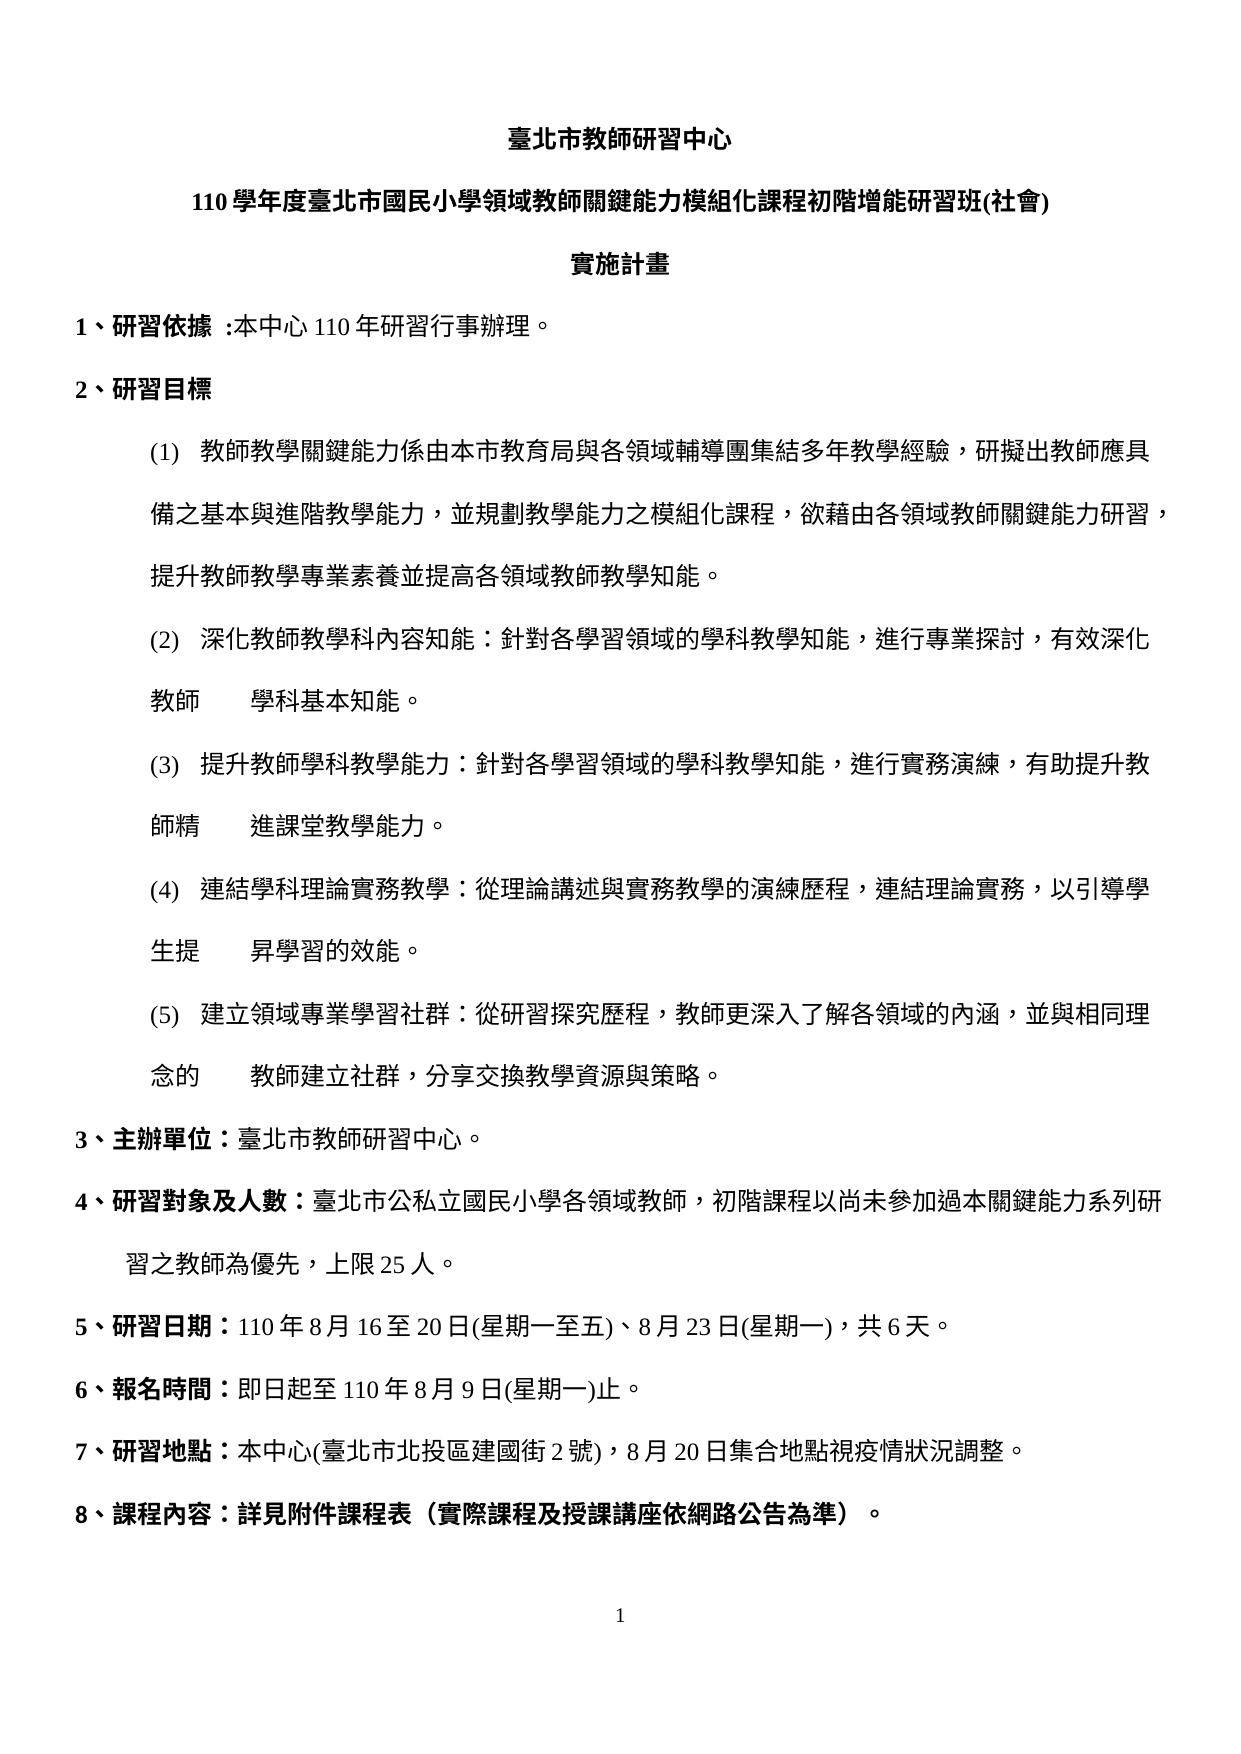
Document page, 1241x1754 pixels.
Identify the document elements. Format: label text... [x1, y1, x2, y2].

list 課程內容：詳見附件課程表（實際課程及授課講座依網路公告為準）。 [75, 1471, 1165, 1533]
list 連結學科理論實務教學：從理論講述與實務教學的演練歷程，連結理論實務，以引導學生提 昇學習的效能。 [150, 846, 1165, 971]
list 提升教師學科教學能力：針對各學習領域的學科教學知能，進行實務演練，有助提升教師精 進課堂教學能力。 [150, 721, 1165, 846]
list 研習對象及人數：臺北市公私立國民小學各領域教師，初階課程以尚未參加過本關鍵能力系列研習之教師為優先，上限25人。 [75, 1158, 1165, 1283]
list 教師教學關鍵能力係由本市教育局與各領域輔導團集結多年教學經驗，研擬出教師應具備之基本與進階教學能力，並規劃教學能力之模組化課程，欲藉由各領域教師關鍵能力研習，提升教師教學專業素養並提高各領域教師教學知能。 [150, 408, 1165, 596]
list 深化教師教學科內容知能：針對各學習領域的學科教學知能，進行專業探討，有效深化教師 學科基本知能。 [150, 596, 1165, 721]
text 臺北市教師研習中心 [75, 96, 1165, 158]
list 研習依據 :本中心110年研習行事辦理。 [75, 283, 1165, 346]
list 研習日期：110年8月16至20日(星期一至五)、8月23日(星期一)，共6天。 [75, 1283, 1165, 1346]
list 研習地點：本中心(臺北市北投區建國街2號)，8月20日集合地點視疫情狀況調整。 [75, 1408, 1165, 1471]
list 報名時間：即日起至110年8月9日(星期一)止。 [75, 1346, 1165, 1408]
text 實施計畫 [75, 221, 1165, 283]
list 建立領域專業學習社群：從研習探究歷程，教師更深入了解各領域的內涵，並與相同理念的 教師建立社群，分享交換教學資源與策略。 [150, 971, 1165, 1096]
list 研習目標 [75, 346, 1165, 408]
list 主辦單位：臺北市教師研習中心。 [75, 1096, 1165, 1158]
text 110學年度臺北市國民小學領域教師關鍵能力模組化課程初階增能研習班(社會) [75, 158, 1165, 221]
